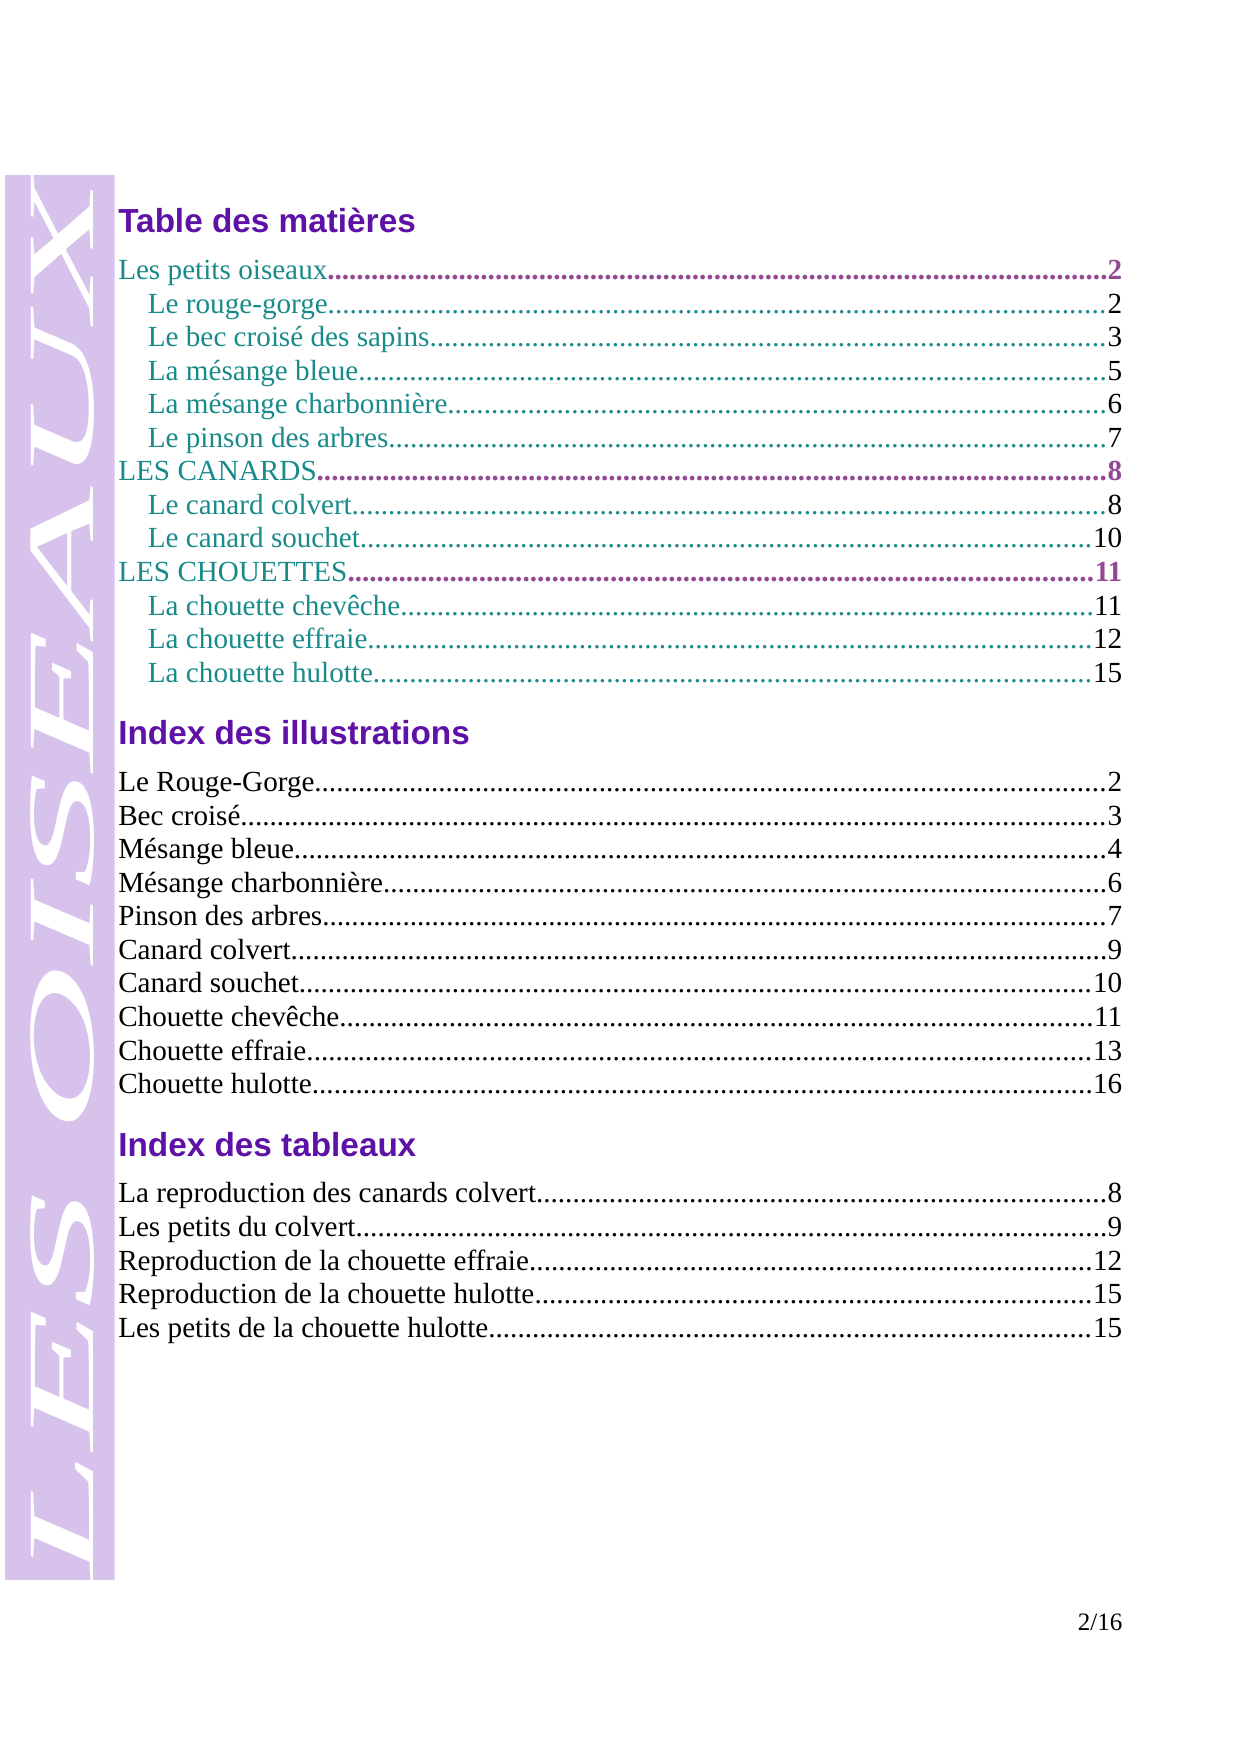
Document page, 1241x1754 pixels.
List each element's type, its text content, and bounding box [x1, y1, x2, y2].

subtitle Index des tableaux [118, 1125, 1122, 1163]
text Le Rouge-Gorge 2 [118, 764, 1122, 798]
text Canard souchet 10 [118, 966, 1122, 999]
text Le rouge-gorge 2 [148, 286, 1122, 319]
text Mésange charbonnière 6 [118, 865, 1122, 898]
text Le bec croisé des sapins 3 [148, 319, 1122, 353]
text La reproduction des canards colvert 8 [118, 1176, 1122, 1209]
text Canard colvert 9 [118, 932, 1122, 966]
text Les petits de la chouette hulotte 15 [118, 1310, 1122, 1343]
text Reproduction de la chouette effraie 12 [118, 1243, 1122, 1276]
text LES CANARDS 8 [118, 453, 1122, 487]
text Les petits oiseaux 2 [118, 252, 1122, 286]
text Chouette effraie 13 [118, 1033, 1122, 1066]
text Mésange bleue 4 [118, 831, 1122, 865]
text La mésange bleue 5 [148, 353, 1122, 386]
text La chouette hulotte 15 [148, 655, 1122, 688]
text La chouette chevêche 11 [148, 588, 1122, 621]
text Pinson des arbres 7 [118, 898, 1122, 932]
subtitle Table des matières [118, 201, 1122, 240]
text Le canard colvert 8 [148, 487, 1122, 521]
subtitle Index des illustrations [118, 713, 1122, 752]
text Le canard souchet 10 [148, 521, 1122, 554]
text Le pinson des arbres 7 [148, 420, 1122, 453]
text Les petits du colvert 9 [118, 1209, 1122, 1243]
text La mésange charbonnière 6 [148, 386, 1122, 420]
text Reproduction de la chouette hulotte 15 [118, 1276, 1122, 1310]
text LES CHOUETTES 11 [118, 554, 1122, 588]
text Bec croisé 3 [118, 798, 1122, 831]
text La chouette effraie 12 [148, 621, 1122, 655]
text Chouette hulotte 16 [118, 1066, 1122, 1100]
text Chouette chevêche 11 [118, 999, 1122, 1033]
